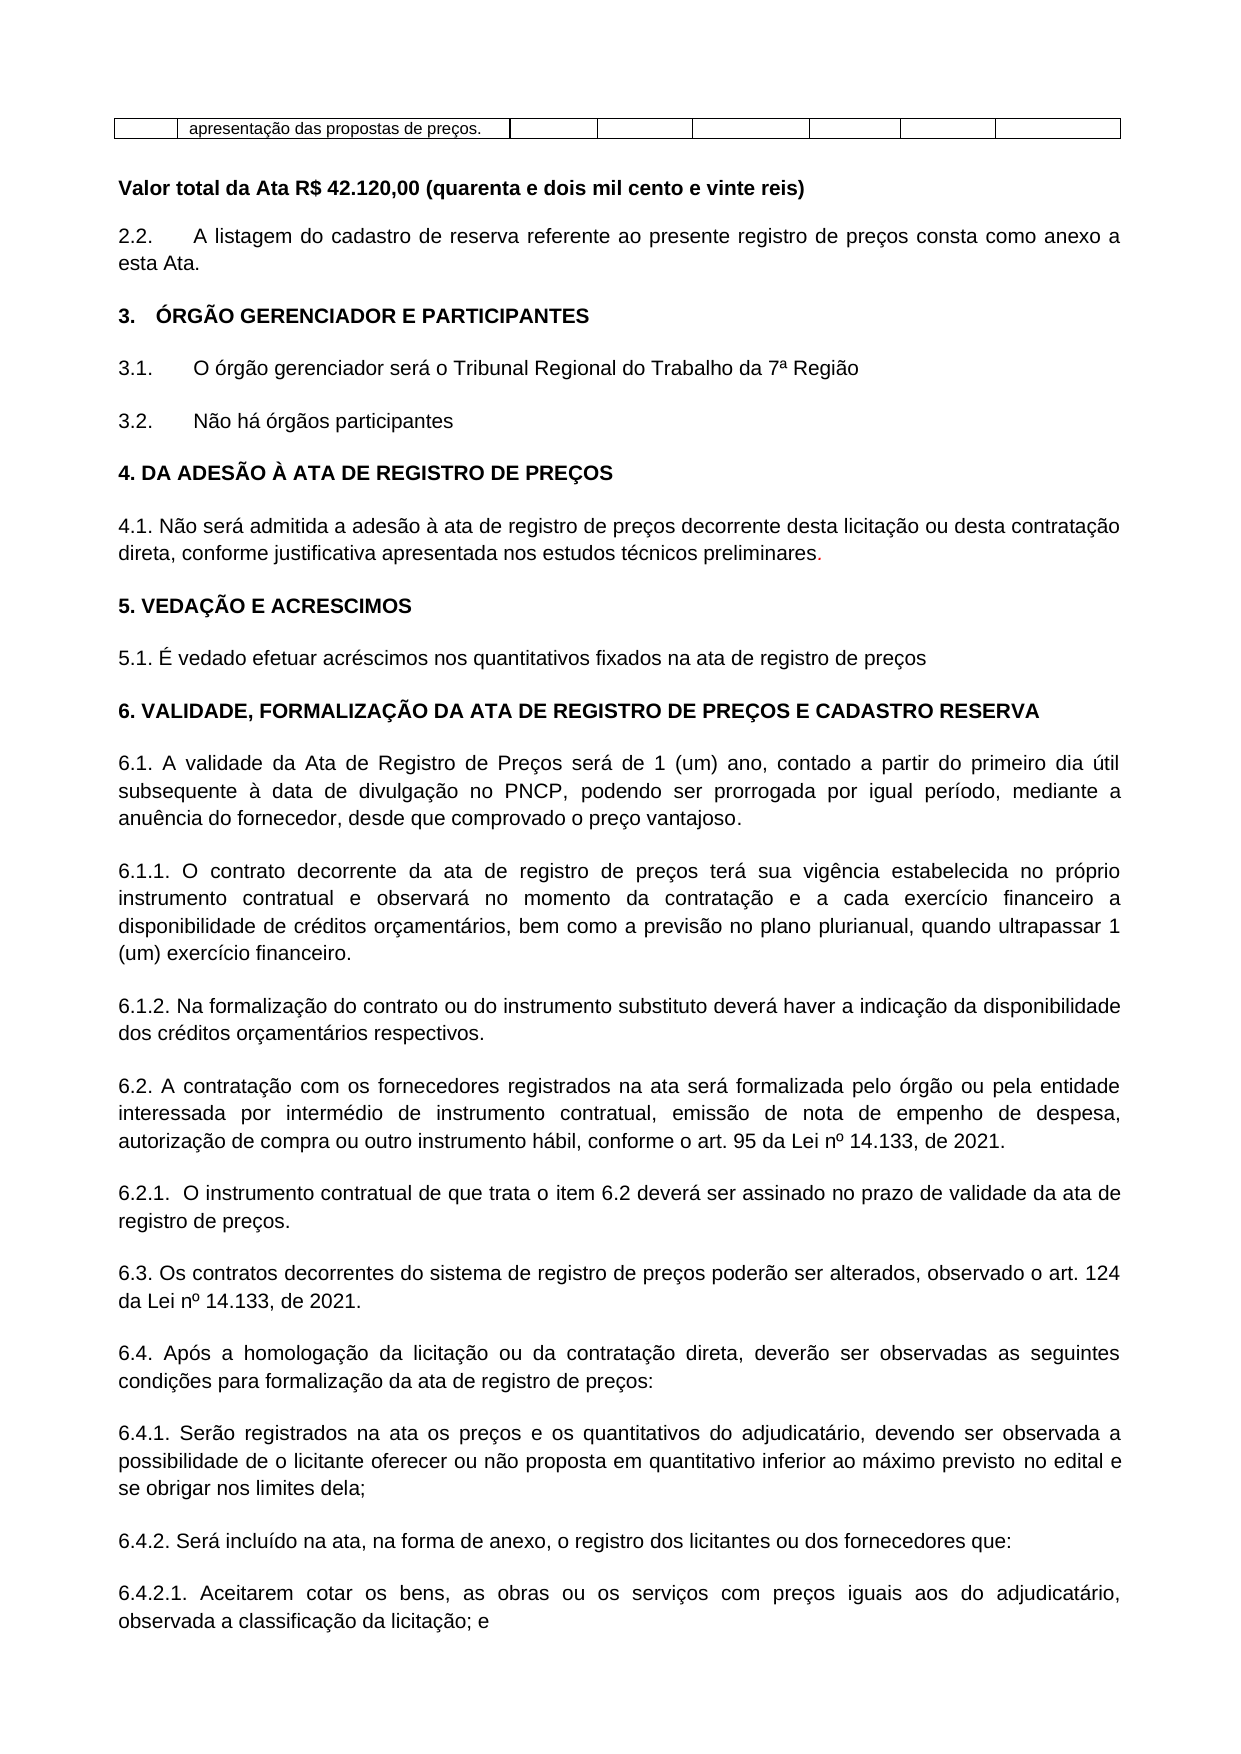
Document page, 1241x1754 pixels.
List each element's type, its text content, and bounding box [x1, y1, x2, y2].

list A listagem do cadastro de reserva referente ao presente registro de preços consta como anexo a esta Ata. [118, 224, 1122, 275]
text 5.1. É vedado efetuar acréscimos nos quantitativos fixados na ata de registro de preços [118, 646, 1122, 670]
text 6.4.1. Serão registrados na ata os preços e os quantitativos do adjudicatário, devendo ser observada a possibilidade de o licitante oferecer ou não proposta em quantitativo inferior ao máximo previsto no edital e se obrigar nos limites dela; [118, 1421, 1122, 1500]
table_cell [996, 119, 1120, 138]
table_cell [598, 119, 692, 138]
text 6.1. A validade da Ata de Registro de Preços será de 1 (um) ano, contado a partir do primeiro dia útil subsequente à data de divulgação no PNCP, podendo ser prorrogada por igual período, mediante a anuência do fornecedor, desde que comprovado o preço vantajoso. [118, 751, 1122, 830]
text 6.3. Os contratos decorrentes do sistema de registro de preços poderão ser alterados, observado o art. 124 da Lei nº 14.133, de 2021. [118, 1261, 1122, 1313]
text 6.4. Após a homologação da licitação ou da contratação direta, deverão ser observadas as seguintes condições para formalização da ata de registro de preços: [118, 1341, 1122, 1393]
text 6.1.1. O contrato decorrente da ata de registro de preços terá sua vigência estabelecida no próprio instrumento contratual e observará no momento da contratação e a cada exercício financeiro a disponibilidade de créditos orçamentários, bem como a previsão no plano plurianual, quando ultrapassar 1 (um) exercício financeiro. [118, 859, 1122, 965]
text 6.2.1. O instrumento contratual de que trata o item 6.2 deverá ser assinado no prazo de validade da ata de registro de preços. [118, 1181, 1122, 1233]
table_cell [115, 119, 177, 138]
list O órgão gerenciador será o Tribunal Regional do Trabalho da 7ª Região [118, 356, 1122, 380]
text 4.1. Não será admitida a adesão à ata de registro de preços decorrente desta licitação ou desta contratação direta, conforme justificativa apresentada nos estudos técnicos preliminares. [118, 514, 1122, 565]
text 6.2. A contratação com os fornecedores registrados na ata será formalizada pelo órgão ou pela entidade interessada por intermédio de instrumento contratual, emissão de nota de empenho de despesa, autorização de compra ou outro instrumento hábil, conforme o art. 95 da Lei nº 14.133, de 2021. [118, 1074, 1122, 1153]
list Não há órgãos participantes [118, 409, 1122, 433]
text Valor total da Ata R$ 42.120,00 (quarenta e dois mil cento e vinte reis) [118, 175, 1122, 199]
table_cell [693, 119, 809, 138]
list ÓRGÃO GERENCIADOR E PARTICIPANTES [118, 304, 1122, 328]
table_cell [901, 119, 995, 138]
table_cell [511, 119, 597, 138]
text 6.1.2. Na formalização do contrato ou do instrumento substituto deverá haver a indicação da disponibilidade dos créditos orçamentários respectivos. [118, 994, 1122, 1045]
table_cell apresentação das propostas de preços. [178, 119, 509, 138]
text 6. VALIDADE, FORMALIZAÇÃO DA ATA DE REGISTRO DE PREÇOS E CADASTRO RESERVA [118, 699, 1122, 723]
text 5. VEDAÇÃO E ACRESCIMOS [118, 594, 1122, 618]
text 4. DA ADESÃO À ATA DE REGISTRO DE PREÇOS [118, 461, 1122, 485]
text 6.4.2. Será incluído na ata, na forma de anexo, o registro dos licitantes ou dos fornecedores que: [118, 1529, 1122, 1553]
table_cell [810, 119, 900, 138]
text 6.4.2.1. Aceitarem cotar os bens, as obras ou os serviços com preços iguais aos do adjudicatário, observada a classificação da licitação; e [118, 1581, 1122, 1633]
